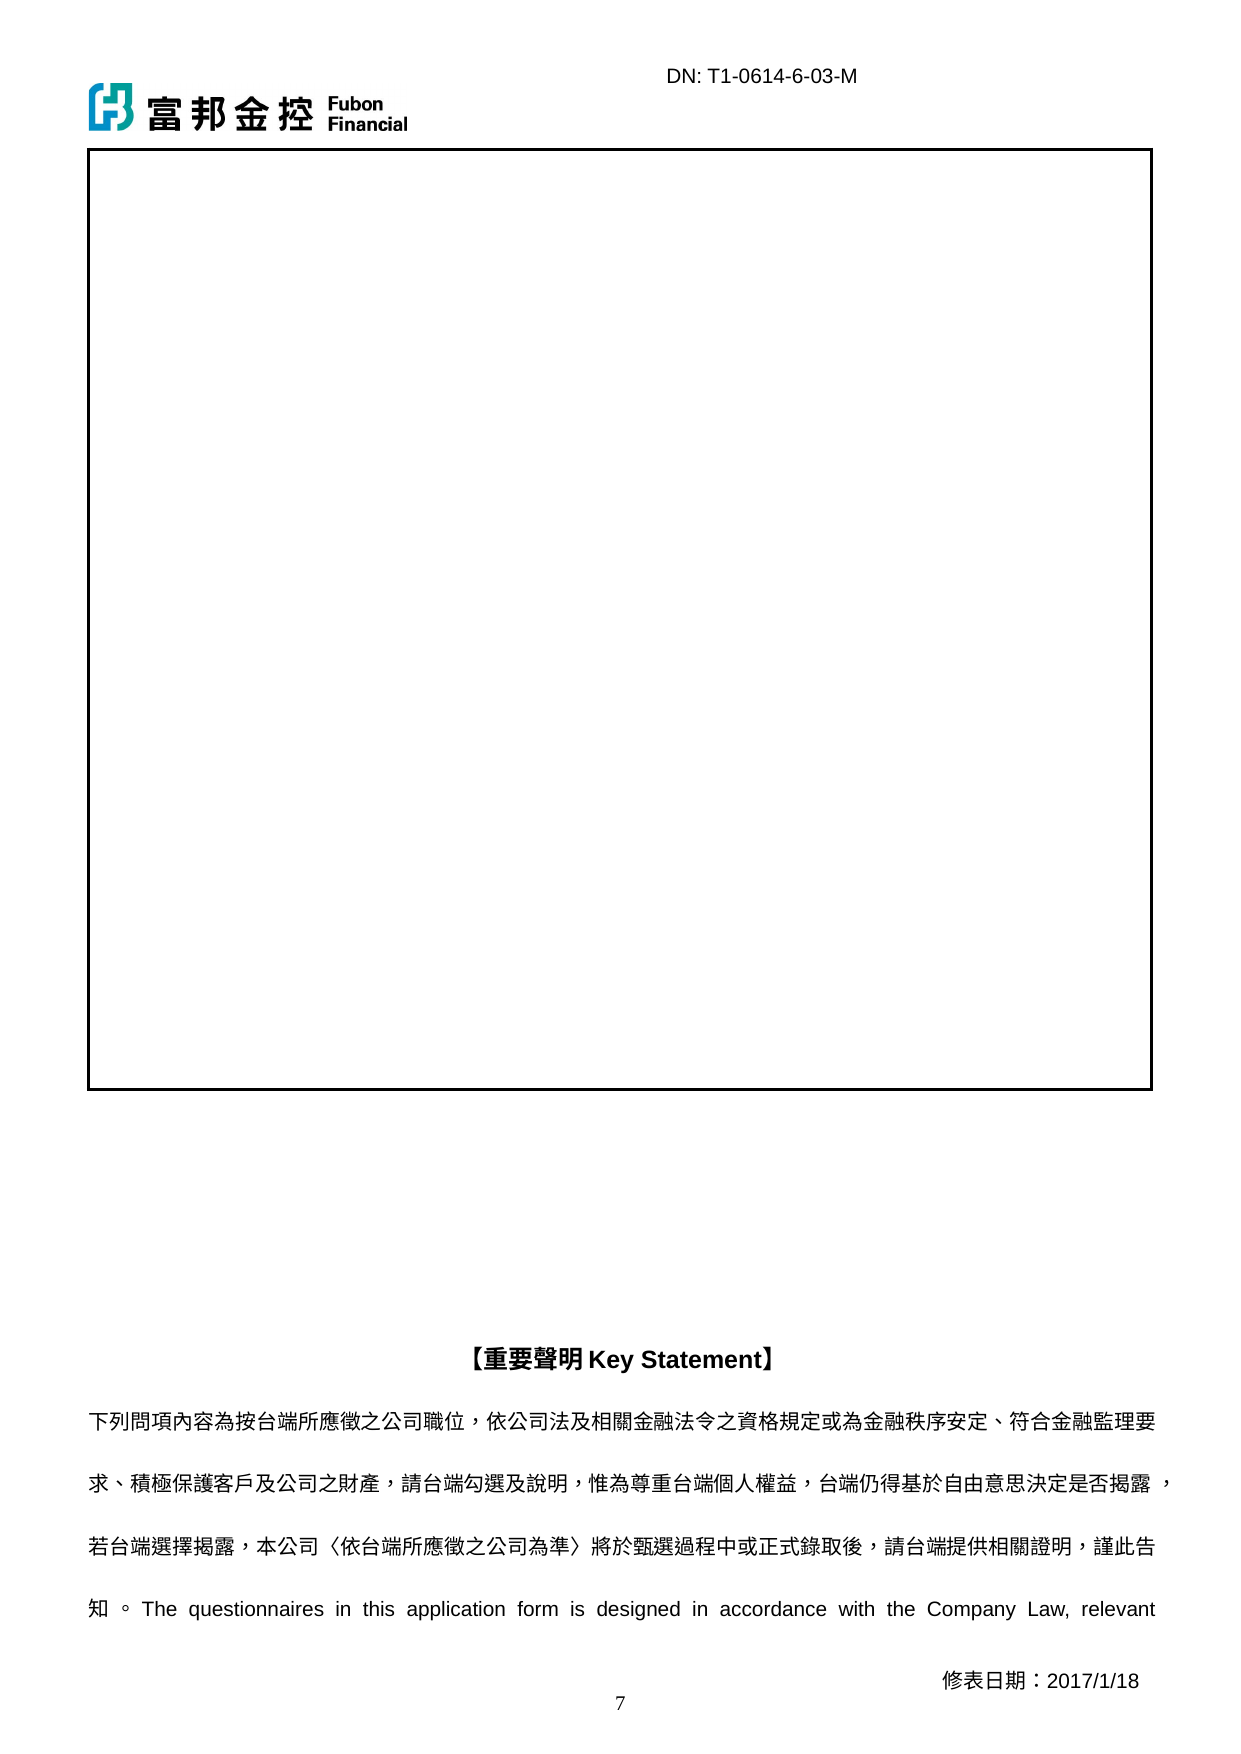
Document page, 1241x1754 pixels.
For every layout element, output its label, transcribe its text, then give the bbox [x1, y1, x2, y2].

text 下列問項內容為按台端所應徵之公司職位，依公司法及相關金融法令之資格規定或為金融秩序安定、符合金融監理要求、積極保護客戶及公司之財產，請台端勾選及說明，惟為尊重台端個人權益，台端仍得基於自由意思決定是否揭露，若台端選擇揭露，本公司〈依台端所應徵之公司為準〉將於甄選過程中或正式錄取後，請台端提供相關證明，謹此告知。The questionnaires in this application form is designed in accordance with the Company Law, relevant monetary laws and financial regulations; to maintain the security of the financial operation, to comply with the requirement of the financial supervision, to actively protect the property of both customers and this company and also with respect to the eligibility of the position that you applied for. We ask you to tick or explain your answers with reasons thereon. However, in respect to your personal rights and interests, you may decide to disclose at your own discretion. Either during the process of applicants selection or after appointment announcement, we (the respective company that you applied for), will ask you to provide the relevant proof (including but not limited to credit records, certificate of non criminal records issued by the police office). We hereby notify you as above. [89, 1379, 1156, 1629]
table_header [90, 151, 1150, 1088]
text 【重要聲明Key Statement】 [89, 1316, 1156, 1379]
